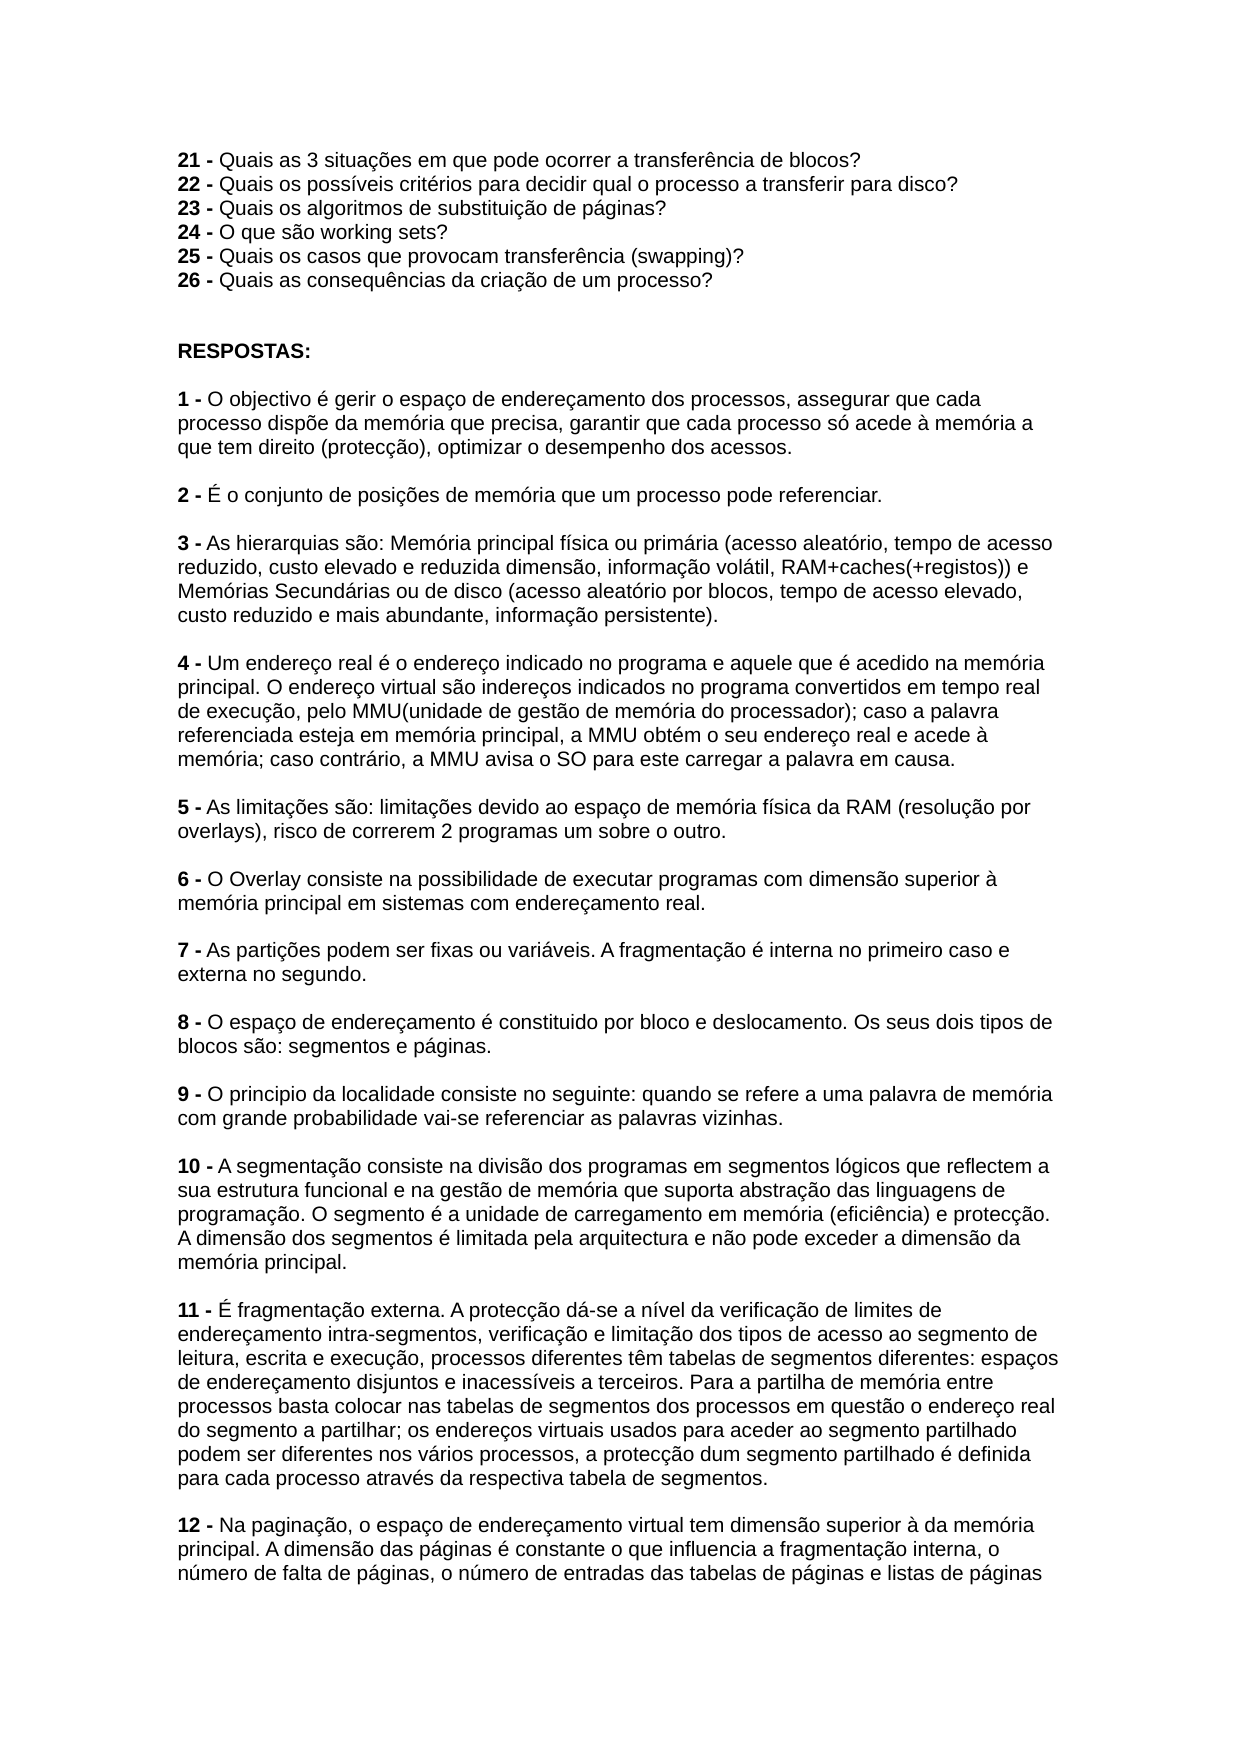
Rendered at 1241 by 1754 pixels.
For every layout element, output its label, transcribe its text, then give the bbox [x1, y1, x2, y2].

text 21 - Quais as 3 situações em que pode ocorrer a transferência de blocos? 22 - Quais os possíveis critérios para decidir qual o processo a transferir para disco? 23 - Quais os algoritmos de substituição de páginas? 24 - O que são working sets? 25 - Quais os casos que provocam transferência (swapping)? 26 - Quais as consequências da criação de um processo? RESPOSTAS: 1 - O objectivo é gerir o espaço de endereçamento dos processos, assegurar que cada processo dispõe da memória que precisa, garantir que cada processo só acede à memória a que tem direito (protecção), optimizar o desempenho dos acessos. 2 - É o conjunto de posições de memória que um processo pode referenciar. 3 - As hierarquias são: Memória principal física ou primária (acesso aleatório, tempo de acesso reduzido, custo elevado e reduzida dimensão, informação volátil, RAM+caches(+registos)) e Memórias Secundárias ou de disco (acesso aleatório por blocos, tempo de acesso elevado, custo reduzido e mais abundante, informação persistente). 4 - Um endereço real é o endereço indicado no programa e aquele que é acedido na memória principal. O endereço virtual são indereços indicados no programa convertidos em tempo real de execução, pelo MMU(unidade de gestão de memória do processador); caso a palavra referenciada esteja em memória principal, a MMU obtém o seu endereço real e acede à memória; caso contrário, a MMU avisa o SO para este carregar a palavra em causa. 5 - As limitações são: limitações devido ao espaço de memória física da RAM (resolução por overlays), risco de correrem 2 programas um sobre o outro. 6 - O Overlay consiste na possibilidade de executar programas com dimensão superior à memória principal em sistemas com endereçamento real. 7 - As partições podem ser fixas ou variáveis. A fragmentação é interna no primeiro caso e externa no segundo. 8 - O espaço de endereçamento é constituido por bloco e deslocamento. Os seus dois tipos de blocos são: segmentos e páginas. 9 - O principio da localidade consiste no seguinte: quando se refere a uma palavra de memória com grande probabilidade vai-se referenciar as palavras vizinhas. 10 - A segmentação consiste na divisão dos programas em segmentos lógicos que reflectem a sua estrutura funcional e na gestão de memória que suporta abstração das linguagens de programação. O segmento é a unidade de carregamento em memória (eficiência) e protecção. A dimensão dos segmentos é limitada pela arquitectura e não pode exceder a dimensão da memória principal. 11 - É fragmentação externa. A protecção dá-se a nível da verificação de limites de endereçamento intra-segmentos, verificação e limitação dos tipos de acesso ao segmento de leitura, escrita e execução, processos diferentes têm tabelas de segmentos diferentes: espaços de endereçamento disjuntos e inacessíveis a terceiros. Para a partilha de memória entre processos basta colocar nas tabelas de segmentos dos processos em questão o endereço real do segmento a partilhar; os endereços virtuais usados para aceder ao segmento partilhado podem ser diferentes nos vários processos, a protecção dum segmento partilhado é definida para cada processo através da respectiva tabela de segmentos. 12 - Na paginação, o espaço de endereçamento virtual tem dimensão superior à da memória principal. A dimensão das páginas é constante o que influencia a fragmentação interna, o número de falta de páginas, o número de entradas das tabelas de páginas e listas de páginas [177, 148, 1063, 1585]
